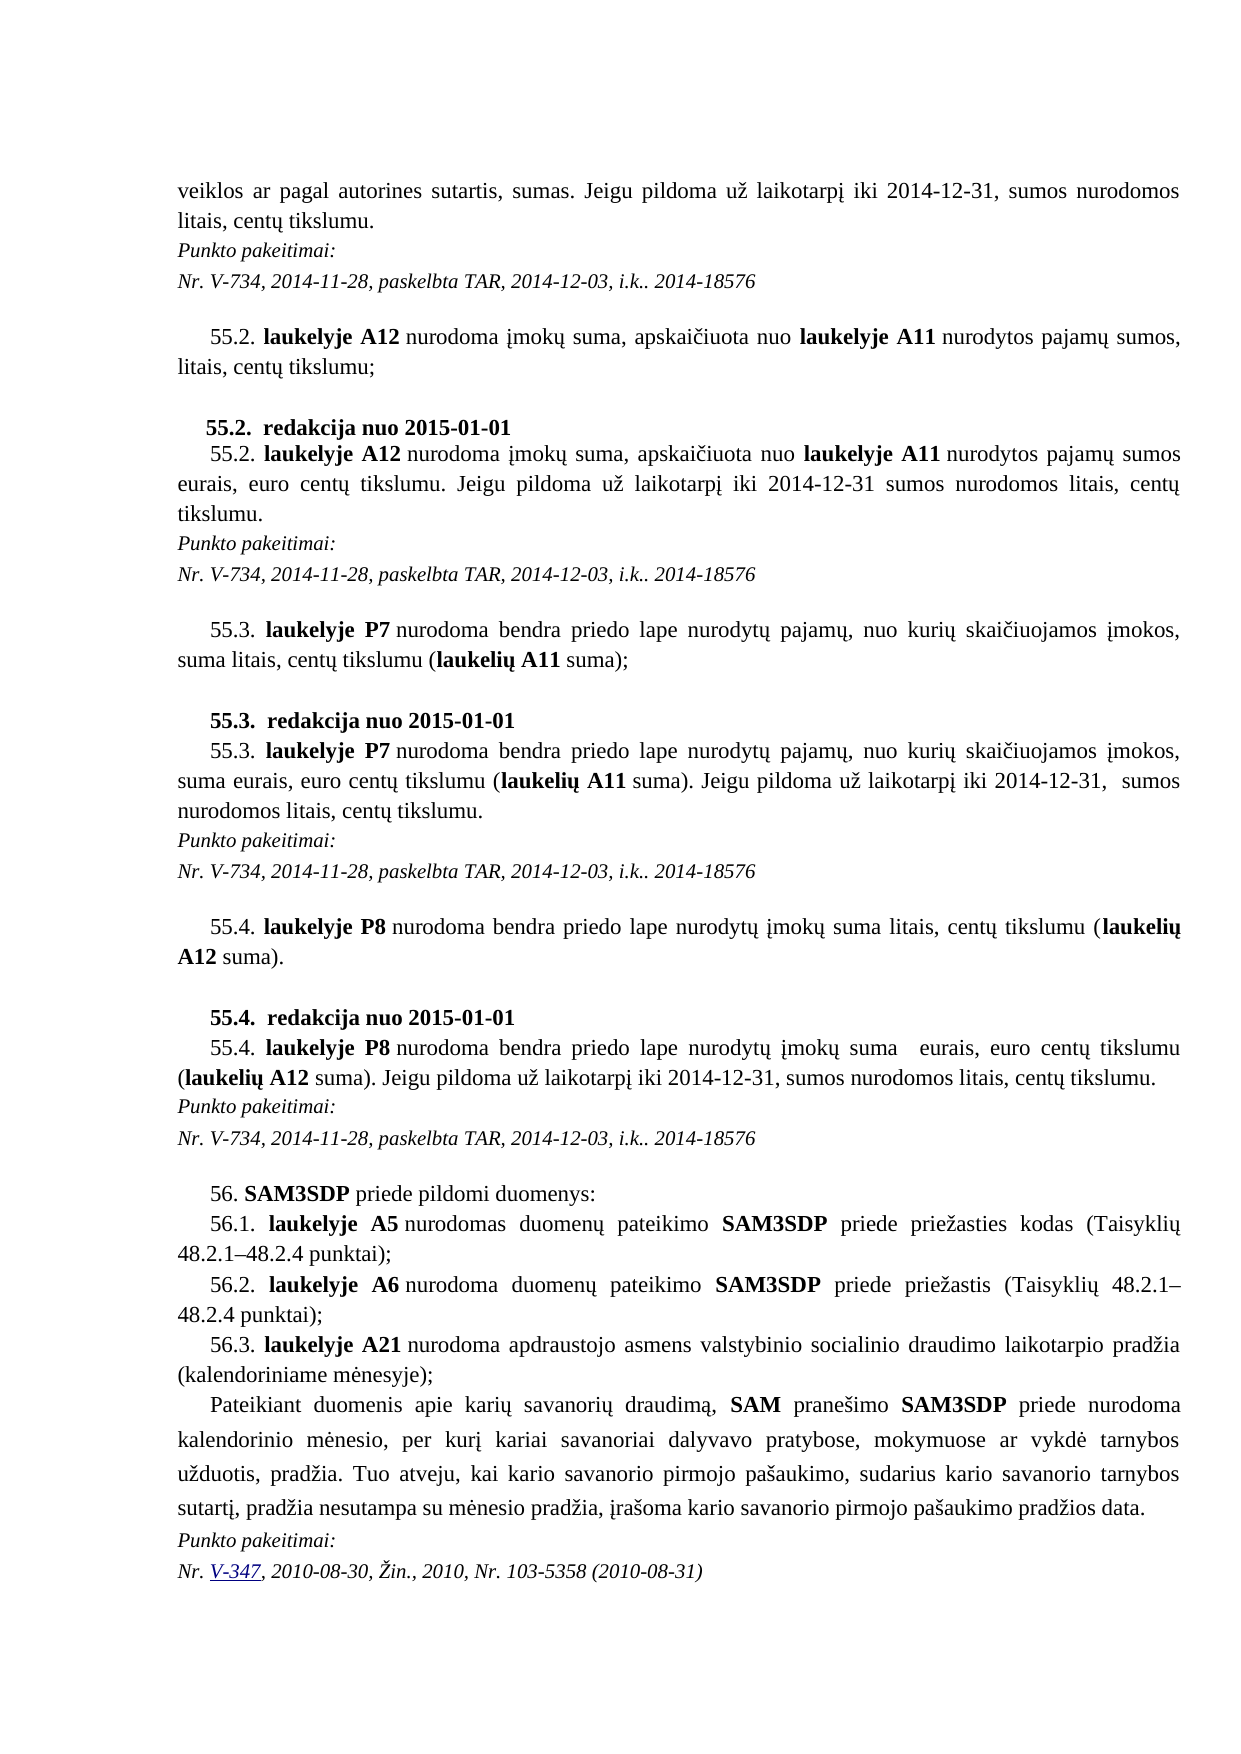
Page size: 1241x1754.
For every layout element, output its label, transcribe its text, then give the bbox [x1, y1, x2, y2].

text Nr. V-734, 2014-11-28, paskelbta TAR, 2014-12-03, i.k.. 2014-18576 [177, 859, 1181, 883]
text 55.3. laukelyje P7 nurodoma bendra priedo lape nurodytų pajamų, nuo kurių skaičiuojamos įmokos, suma litais, centų tikslumu (laukelių A11 suma); [177, 616, 1181, 673]
text Punkto pakeitimai: [177, 238, 1181, 262]
text Nr. V-734, 2014-11-28, paskelbta TAR, 2014-12-03, i.k.. 2014-18576 [177, 269, 1181, 293]
text 55.2. redakcija nuo 2015-01-01 [177, 414, 1181, 440]
text 55.2. laukelyje A12 nurodoma įmokų suma, apskaičiuota nuo laukelyje A11 nurodytos pajamų sumos, litais, centų tikslumu; [177, 323, 1181, 380]
text 56.2. laukelyje A6 nurodoma duomenų pateikimo SAM3SDP priede priežastis (Taisyklių 48.2.1–48.2.4 punktai); [177, 1271, 1181, 1327]
text 55.4. laukelyje P8 nurodoma bendra priedo lape nurodytų įmokų suma litais, centų tikslumu (laukelių A12 suma). [177, 913, 1181, 970]
text 55.2. laukelyje A12 nurodoma įmokų suma, apskaičiuota nuo laukelyje A11 nurodytos pajamų sumos eurais, euro centų tikslumu. Jeigu pildoma už laikotarpį iki 2014-12-31 sumos nurodomos litais, centų tikslumu. [177, 440, 1181, 527]
text 55.3. redakcija nuo 2015-01-01 [177, 707, 1181, 733]
text 56.1. laukelyje A5 nurodomas duomenų pateikimo SAM3SDP priede priežasties kodas (Taisyklių 48.2.1–48.2.4 punktai); [177, 1210, 1181, 1267]
text 56.3. laukelyje A21 nurodoma apdraustojo asmens valstybinio socialinio draudimo laikotarpio pradžia (kalendoriniame mėnesyje); [177, 1331, 1181, 1388]
text Punkto pakeitimai: [177, 828, 1181, 852]
text Punkto pakeitimai: [177, 531, 1181, 555]
text 55.4. redakcija nuo 2015-01-01 [177, 1004, 1181, 1030]
text 55.3. laukelyje P7 nurodoma bendra priedo lape nurodytų pajamų, nuo kurių skaičiuojamos įmokos, suma eurais, euro centų tikslumu (laukelių A11 suma). Jeigu pildoma už laikotarpį iki 2014-12-31, sumos nurodomos litais, centų tikslumu. [177, 737, 1181, 824]
text 56. SAM3SDP priede pildomi duomenys: [177, 1180, 1181, 1206]
text Punkto pakeitimai: [177, 1094, 1181, 1118]
text veiklos ar pagal autorines sutartis, sumas. Jeigu pildoma už laikotarpį iki 2014-12-31, sumos nurodomos litais, centų tikslumu. [177, 177, 1181, 234]
text Nr. V-347, 2010-08-30, Žin., 2010, Nr. 103-5358 (2010-08-31) [177, 1559, 1181, 1583]
text 55.4. laukelyje P8 nurodoma bendra priedo lape nurodytų įmokų suma eurais, euro centų tikslumu (laukelių A12 suma). Jeigu pildoma už laikotarpį iki 2014-12-31, sumos nurodomos litais, centų tikslumu. [177, 1034, 1181, 1091]
text Nr. V-734, 2014-11-28, paskelbta TAR, 2014-12-03, i.k.. 2014-18576 [177, 1126, 1181, 1150]
text Pateikiant duomenis apie karių savanorių draudimą, SAM pranešimo SAM3SDP priede nurodoma kalendorinio mėnesio, per kurį kariai savanoriai dalyvavo pratybose, mokymuose ar vykdė tarnybos užduotis, pradžia. Tuo atveju, kai kario savanorio pirmojo pašaukimo, sudarius kario savanorio tarnybos sutartį, pradžia nesutampa su mėnesio pradžia, įrašoma kario savanorio pirmojo pašaukimo pradžios data. [177, 1391, 1181, 1520]
text Punkto pakeitimai: [177, 1528, 1181, 1552]
text Nr. V-734, 2014-11-28, paskelbta TAR, 2014-12-03, i.k.. 2014-18576 [177, 562, 1181, 586]
